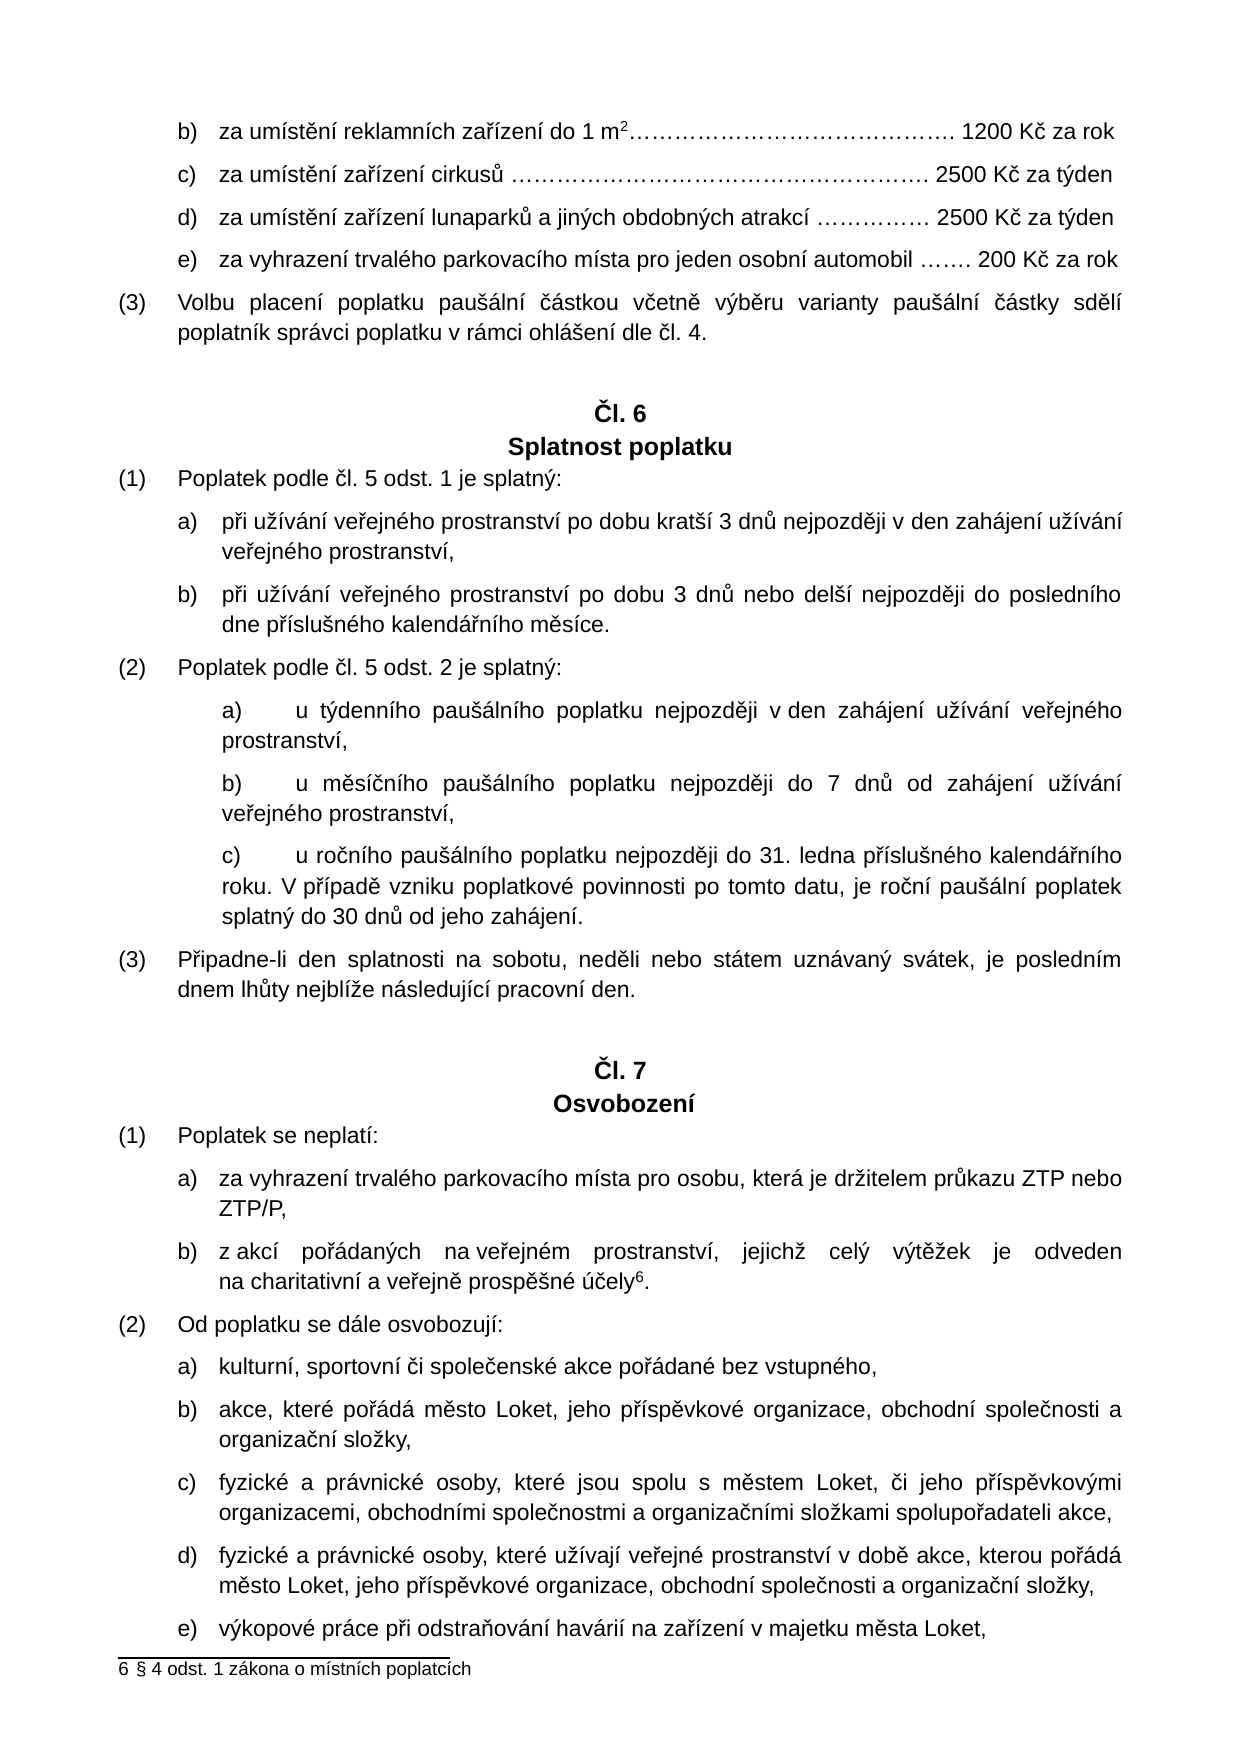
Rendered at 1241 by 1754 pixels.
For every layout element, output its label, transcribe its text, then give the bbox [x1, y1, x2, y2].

list Poplatek podle čl. 5 odst. 1 je splatný: [118, 465, 1122, 492]
list za vyhrazení trvalého parkovacího místa pro osobu, která je držitelem průkazu ZTP nebo ZTP/P, [177, 1165, 1122, 1221]
list výkopové práce při odstraňování havárií na zařízení v majetku města Loket, [177, 1615, 1122, 1641]
list Připadne-li den splatnosti na sobotu, neděli nebo státem uznávaný svátek, je posledním dnem lhůty nejblíže následující pracovní den. [118, 946, 1122, 1002]
list u ročního paušálního poplatku nejpozději do 31. ledna příslušného kalendářního roku. V případě vzniku poplatkové povinnosti po tomto datu, je roční paušální poplatek splatný do 30 dnů od jeho zahájení. [222, 842, 1122, 929]
list Od poplatku se dále osvobozují: [118, 1311, 1122, 1337]
list akce, které pořádá město Loket, jeho příspěvkové organizace, obchodní společnosti a organizační složky, [177, 1396, 1122, 1453]
subtitle Čl. 6 Splatnost poplatku [118, 399, 1122, 461]
list u týdenního paušálního poplatku nejpozději v den zahájení užívání veřejného prostranství, [222, 697, 1122, 753]
list při užívání veřejného prostranství po dobu 3 dnů nebo delší nejpozději do posledního dne příslušného kalendářního měsíce. [177, 581, 1122, 638]
list z akcí pořádaných na veřejném prostranství, jejichž celý výtěžek je odveden na charitativní a veřejně prospěšné účely. [177, 1238, 1122, 1294]
list fyzické a právnické osoby, které jsou spolu s městem Loket, či jeho příspěvkovými organizacemi, obchodními společnostmi a organizačními složkami spolupořadateli akce, [177, 1469, 1122, 1526]
list § 4 odst. 1 zákona o místních poplatcích [118, 1658, 1122, 1680]
list Volbu placení poplatku paušální částkou včetně výběru varianty paušální částky sdělí poplatník správci poplatku v rámci ohlášení dle čl. 4. [118, 289, 1122, 346]
list u měsíčního paušálního poplatku nejpozději do 7 dnů od zahájení užívání veřejného prostranství, [222, 769, 1122, 826]
list Poplatek se neplatí: [118, 1122, 1122, 1148]
subtitle Čl. 7 Osvobození [118, 1056, 1122, 1118]
list za umístění reklamních zařízení do 1 m2……………………………………. 1200 Kč za rok [177, 118, 1122, 144]
list při užívání veřejného prostranství po dobu kratší 3 dnů nejpozději v den zahájení užívání veřejného prostranství, [177, 508, 1122, 565]
list za vyhrazení trvalého parkovacího místa pro jeden osobní automobil ……. 200 Kč za rok [177, 246, 1122, 273]
list fyzické a právnické osoby, které užívají veřejné prostranství v době akce, kterou pořádá město Loket, jeho příspěvkové organizace, obchodní společnosti a organizační složky, [177, 1542, 1122, 1598]
list Poplatek podle čl. 5 odst. 2 je splatný: [118, 654, 1122, 680]
list za umístění zařízení cirkusů ………………………………………………. 2500 Kč za týden [177, 161, 1122, 187]
list kulturní, sportovní či společenské akce pořádané bez vstupného, [177, 1353, 1122, 1380]
list za umístění zařízení lunaparků a jiných obdobných atrakcí …………… 2500 Kč za týden [177, 203, 1122, 230]
